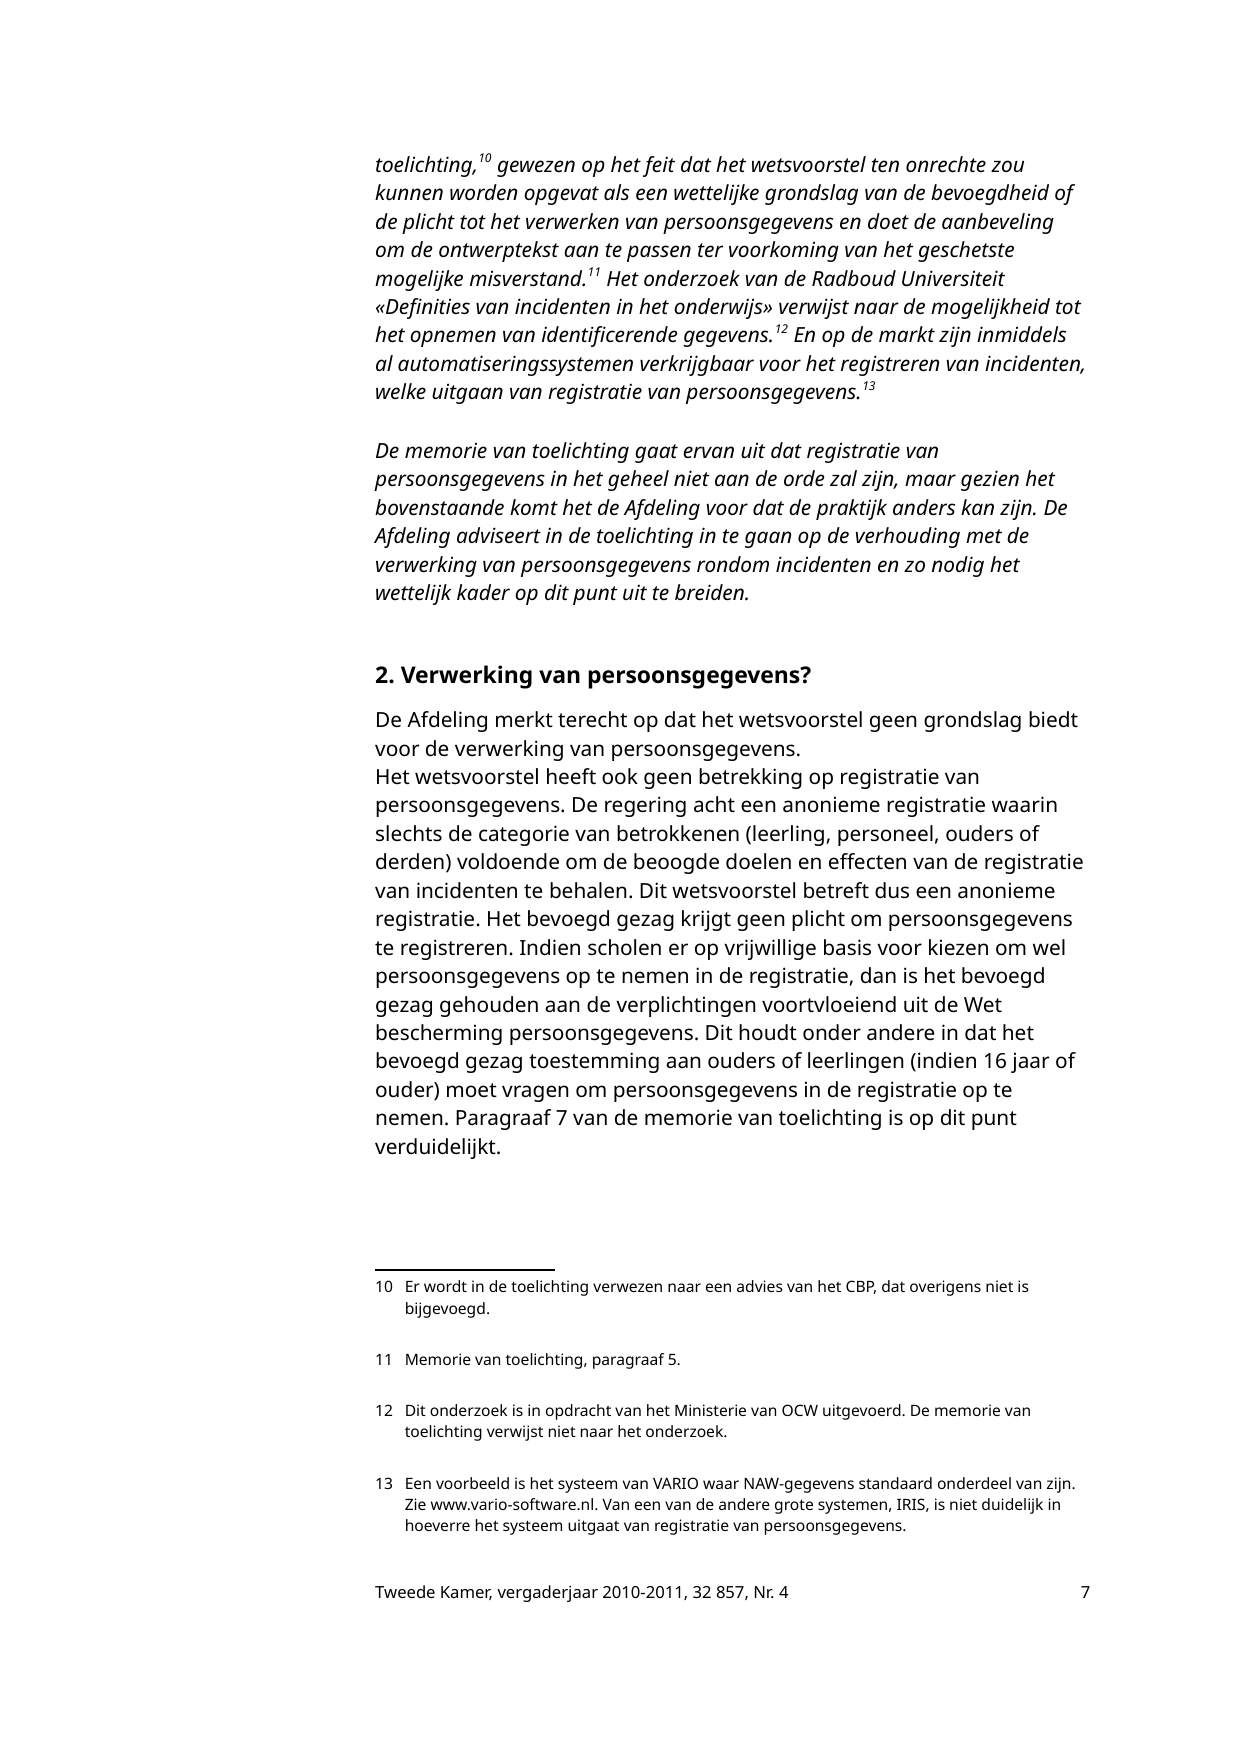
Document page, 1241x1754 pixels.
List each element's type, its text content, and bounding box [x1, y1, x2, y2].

text De Afdeling merkt terecht op dat het wetsvoorstel geen grondslag biedt voor de verwerking van persoonsgegevens. [375, 933, 1090, 990]
text Het wetsvoorstel heeft ook geen betrekking op registratie van persoonsgegevens. De regering acht een anonieme registratie waarin slechts de categorie van betrokkenen (leerling, personeel, ouders of derden) voldoende om de beoogde doelen en effecten van de registratie van incidenten te behalen. Dit wetsvoorstel betreft dus een anonieme registratie. Het bevoegd gezag krijgt geen plicht om persoonsgegevens te registreren. Indien scholen er op vrijwillige basis voor kiezen om wel persoonsgegevens op te nemen in de registratie, dan is het bevoegd gezag gehouden aan de verplichtingen voortvloeiend uit de Wet bescherming persoonsgegevens. Dit houdt onder andere in dat het bevoegd gezag toestemming aan ouders of leerlingen (indien 16 jaar of ouder) moet vragen om persoonsgegevens in de registratie op te nemen. Paragraaf 7 van de memorie van toelichting is op dit punt verduidelijkt. [375, 990, 1090, 1160]
text Het wetsvoorstel biedt geen grondslag voor de verwerking van persoonsgegevens. De incidentenregistratie is beperkt tot het incident en de categorie van betrokkenen (leerling, ouders, personeel, derden). Als scholen toch kiezen voor het opnemen van persoonsgegevens in het register, geldt het kader van de Wet bescherming persoonsgegevens (Wbp). De mogelijkheid dat scholen voor het registreren van persoonsgegevens zullen kiezen is reëel, zo maakt de Afdeling op uit de verwijzing naar die mogelijkheid in de toelichting. Scholen zullen er in veel gevallen belang bij hebben om persoonsgegevens te koppelen aan de registratie van een incident, bijvoorbeeld voor het oplossen van de aan het incident ten grondslag liggende moeilijkheden met de betreffende leerling en het voorkomen van toekomstige problemen met die leerling. Ook disciplinaire sancties tegen leerlingen en personeel zullen geregistreerd worden. Als er een landelijk verplicht registratiesysteem voor incidenten komt, ligt het voor de hand dat ook de tot de betrokkene te herleiden gegevens in dat systeem een plaats zullen krijgen. In dat geval bestaat geen wettelijk kader voor de verwerking van persoonsgegevens behalve de Wbp. [375, 150, 1090, 349]
text Memorie van toelichting, paragraaf 5. [375, 1277, 1090, 1306]
text De memorie van toelichting gaat ervan uit dat registratie van persoonsgegevens in het geheel niet aan de orde zal zijn, maar gezien het bovenstaande komt het de Afdeling voor dat de praktijk anders kan zijn. De Afdeling adviseert in de toelichting in te gaan op de verhouding met de verwerking van persoonsgegevens rondom incidenten en zo nodig het wettelijk kader op dit punt uit te breiden. [375, 663, 1090, 834]
text Dit onderzoek is in opdracht van het Ministerie van OCW uitgevoerd. De memorie van toelichting verwijst niet naar het onderzoek. [375, 1336, 1090, 1392]
text Een voorbeeld is het systeem van VARIO waar NAW-gegevens standaard onderdeel van zijn. Zie www.vario-software.nl. Van een van de andere grote systemen, IRIS, is niet duidelijk in hoeverre het systeem uitgaat van registratie van persoonsgegevens. [375, 1422, 1090, 1536]
subtitle 2. Verwerking van persoonsgegevens? [375, 887, 1090, 918]
text Ook het College bescherming persoonsgegevens heeft, zo blijkt uit de toelichting, gewezen op het feit dat het wetsvoorstel ten onrechte zou kunnen worden opgevat als een wettelijke grondslag van de bevoegdheid of de plicht tot het verwerken van persoonsgegevens en doet de aanbeveling om de ontwerptekst aan te passen ter voorkoming van het geschetste mogelijke misverstand. Het onderzoek van de Radboud Universiteit «Definities van incidenten in het onderwijs» verwijst naar de mogelijkheid tot het opnemen van identificerende gegevens. En op de markt zijn inmiddels al automatiseringssystemen verkrijgbaar voor het registreren van incidenten, welke uitgaan van registratie van persoonsgegevens. [375, 349, 1090, 633]
text Er wordt in de toelichting verwezen naar een advies van het CBP, dat overigens niet is bijgevoegd. [375, 1190, 1090, 1247]
